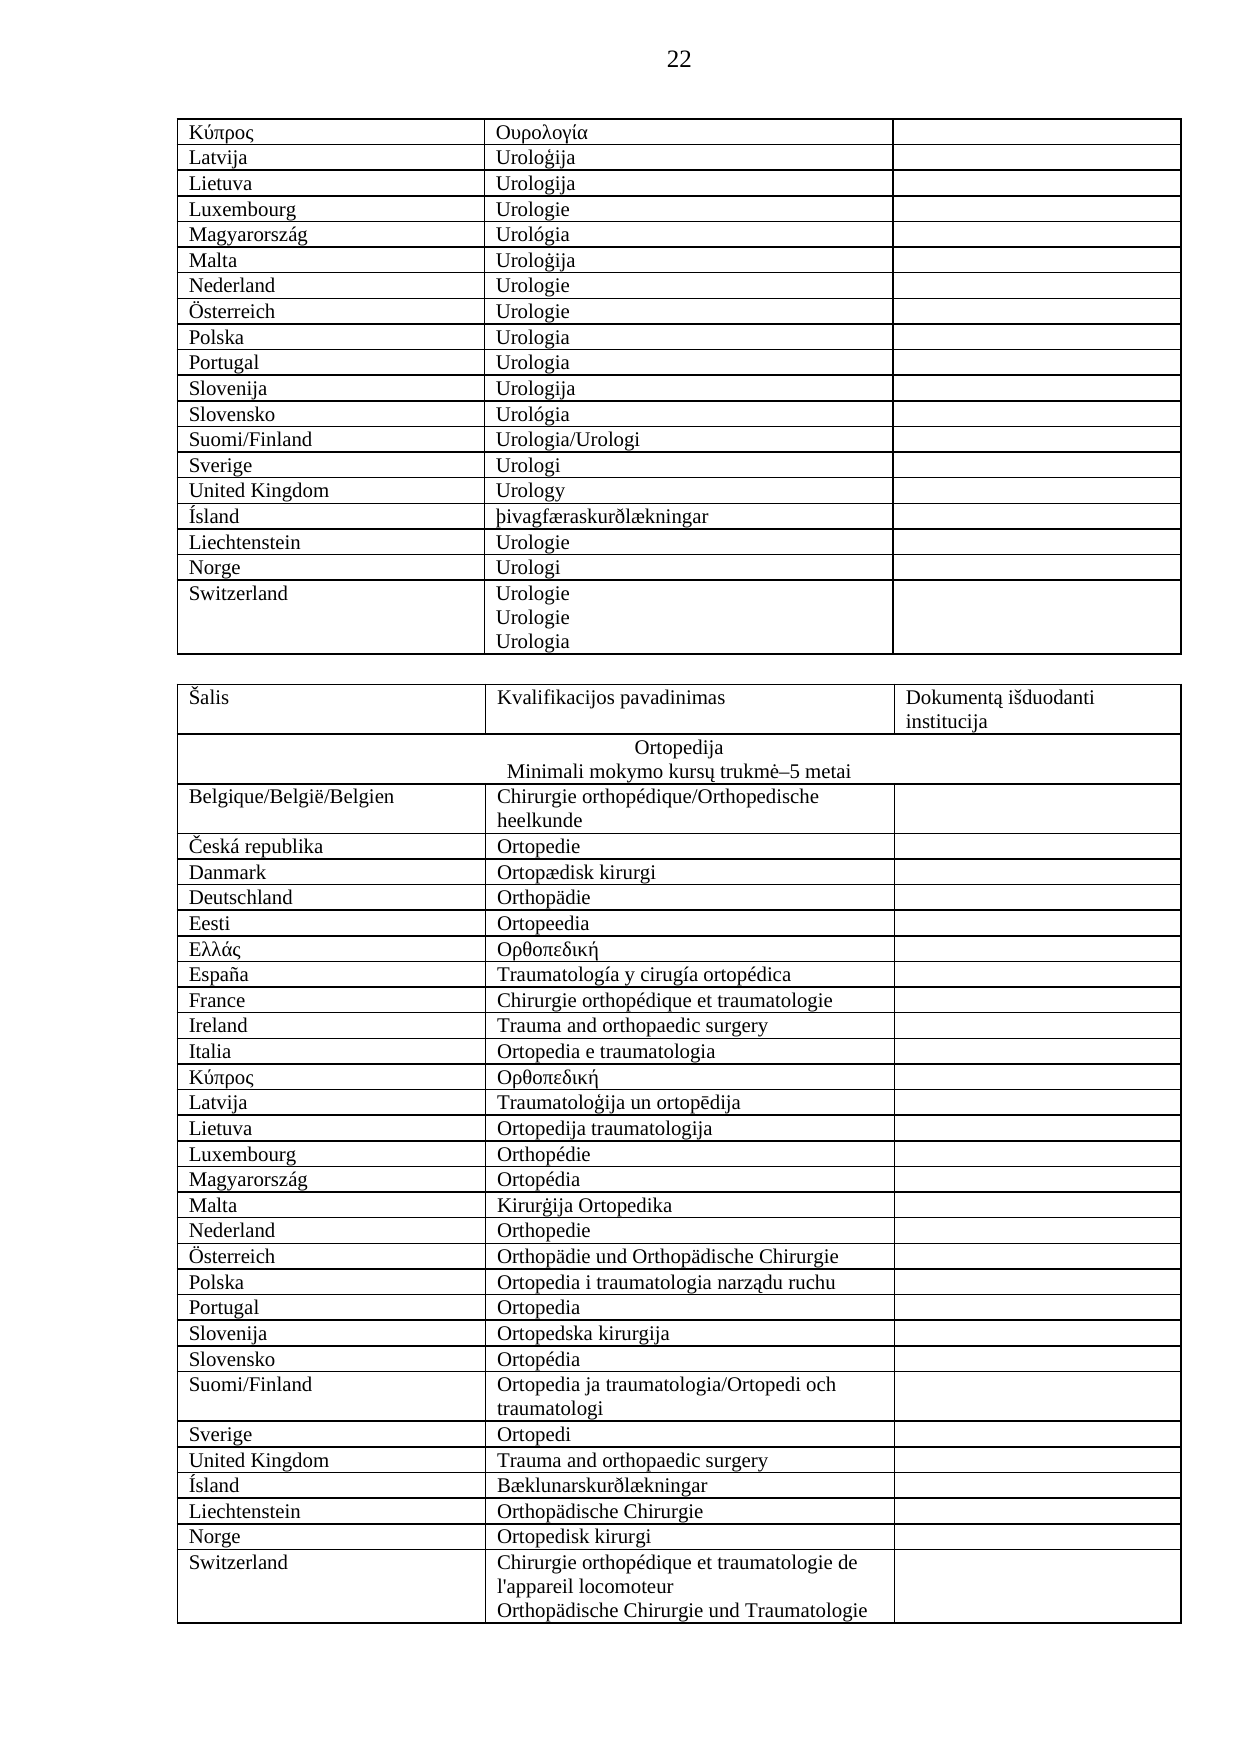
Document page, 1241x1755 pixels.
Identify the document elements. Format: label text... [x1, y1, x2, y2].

table_cell [895, 885, 1180, 909]
table_cell Urologie [485, 197, 892, 221]
table_cell Urology [485, 478, 892, 502]
table_cell Κύπρος [178, 1065, 485, 1089]
table_cell [894, 478, 1180, 502]
table_cell Chirurgie orthopédique/Orthopedische heelkunde [486, 785, 894, 832]
table_cell Trauma and orthopaedic surgery [486, 1448, 894, 1472]
table_cell [895, 1167, 1180, 1191]
table_cell Urologie [485, 299, 892, 323]
table_cell Nederland [178, 273, 484, 297]
table_cell [895, 1473, 1180, 1497]
table_cell Österreich [178, 1244, 485, 1268]
table_cell [895, 1039, 1180, 1063]
table_cell Urológia [485, 222, 892, 246]
table_cell Norge [178, 555, 484, 579]
table_cell Liechtenstein [178, 1499, 485, 1523]
table_cell [894, 581, 1180, 653]
table_cell [894, 120, 1180, 144]
table_cell [894, 222, 1180, 246]
table_cell Urologie [485, 530, 892, 554]
table_cell Chirurgie orthopédique et traumatologie [486, 988, 894, 1012]
table_cell Urologi [485, 453, 892, 477]
table_cell France [178, 988, 485, 1012]
table_cell [895, 1525, 1180, 1548]
table_cell [895, 988, 1180, 1012]
table_cell Belgique/België/Belgien [178, 785, 485, 832]
table_cell [895, 962, 1180, 986]
table_cell þivagfæraskurðlækningar [485, 504, 892, 528]
table_cell Ortopedija traumatologija [486, 1116, 894, 1140]
table_cell Slovenija [178, 376, 484, 400]
table_cell Ireland [178, 1013, 485, 1037]
table_cell Orthopedie [486, 1218, 894, 1242]
table_cell Urologi [485, 555, 892, 579]
table_cell [895, 1013, 1180, 1037]
table_cell [895, 785, 1180, 832]
table_cell Slovensko [178, 402, 484, 426]
table_cell Ortopédia [486, 1167, 894, 1191]
table_cell Deutschland [178, 885, 485, 909]
table_cell [895, 1372, 1180, 1420]
table_cell [894, 299, 1180, 323]
table_cell Nederland [178, 1218, 485, 1242]
table_cell Österreich [178, 299, 484, 323]
table_cell Ísland [178, 1473, 485, 1497]
table_cell [895, 1218, 1180, 1242]
table_cell Kirurġija Ortopedika [486, 1193, 894, 1217]
table_cell Urologia [485, 325, 892, 349]
table_cell Latvija [178, 1090, 485, 1114]
table_cell Sverige [178, 453, 484, 477]
table_cell [894, 402, 1180, 426]
table_cell [894, 197, 1180, 221]
table_cell Danmark [178, 860, 485, 884]
table_cell Lietuva [178, 1116, 485, 1140]
table_cell Portugal [178, 350, 484, 374]
table_cell [895, 1065, 1180, 1089]
table_cell Česká republika [178, 834, 485, 858]
table_cell Switzerland [178, 1550, 485, 1622]
table_cell Orthopädische Chirurgie [486, 1499, 894, 1523]
table_cell Uroloģija [485, 145, 892, 169]
table_cell [895, 1116, 1180, 1140]
table_cell [895, 1090, 1180, 1114]
table_header Šalis [178, 685, 485, 733]
table_cell Ortopedia e traumatologia [486, 1039, 894, 1063]
table_cell Urologie Urologie Urologia [485, 581, 892, 653]
table_cell [895, 1193, 1180, 1217]
table_cell [894, 273, 1180, 297]
table_cell Slovensko [178, 1347, 485, 1371]
table_cell Traumatología y cirugía ortopédica [486, 962, 894, 986]
table_cell España [178, 962, 485, 986]
table_cell Ortopedska kirurgija [486, 1321, 894, 1345]
table_cell Urologia [485, 350, 892, 374]
table_cell Ορθοπεδική [486, 1065, 894, 1089]
table_cell Sverige [178, 1422, 485, 1446]
table_cell Ortopedisk kirurgi [486, 1525, 894, 1548]
table_cell Uroloġija [485, 248, 892, 272]
table_cell Bæklunarskurðlækningar [486, 1473, 894, 1497]
table_cell [895, 911, 1180, 935]
table_cell Urológia [485, 402, 892, 426]
table_cell Eesti [178, 911, 485, 935]
table_cell Ortopedia i traumatologia narządu ruchu [486, 1270, 894, 1294]
table_cell [895, 1270, 1180, 1294]
table_cell Ortopedia [486, 1295, 894, 1319]
table_cell [894, 376, 1180, 400]
table_cell Suomi/Finland [178, 427, 484, 451]
table_cell [894, 145, 1180, 169]
table_cell Norge [178, 1525, 485, 1548]
table_cell Lietuva [178, 171, 484, 195]
table_cell [894, 171, 1180, 195]
table_cell Switzerland [178, 581, 484, 653]
table_cell Orthopädie [486, 885, 894, 909]
table_cell [895, 937, 1180, 961]
table_cell Ísland [178, 504, 484, 528]
table_cell Latvija [178, 145, 484, 169]
table_cell Ορθoπεδική [486, 937, 894, 961]
table_cell [895, 1244, 1180, 1268]
table_cell Urologija [485, 171, 892, 195]
table_cell Ουρολογία [485, 120, 892, 144]
table_cell Ortopædisk kirurgi [486, 860, 894, 884]
table_cell Luxembourg [178, 197, 484, 221]
table_cell Ortopedi [486, 1422, 894, 1446]
table_cell [894, 530, 1180, 554]
table_cell Suomi/Finland [178, 1372, 485, 1420]
table_cell [895, 1499, 1180, 1523]
table_cell Portugal [178, 1295, 485, 1319]
table_cell Ortopédia [486, 1347, 894, 1371]
table_cell [894, 453, 1180, 477]
table_cell Luxembourg [178, 1142, 485, 1166]
table_cell Polska [178, 325, 484, 349]
table_cell [895, 1347, 1180, 1371]
table_cell [894, 248, 1180, 272]
table_cell [894, 504, 1180, 528]
table_cell Urologija [485, 376, 892, 400]
table_cell [895, 1448, 1180, 1472]
table_cell [895, 1550, 1180, 1622]
table_cell [895, 1321, 1180, 1345]
table_cell Italia [178, 1039, 485, 1063]
table_cell Ελλάς [178, 937, 485, 961]
table_cell Polska [178, 1270, 485, 1294]
table_cell [894, 350, 1180, 374]
table_cell [895, 1422, 1180, 1446]
table_cell Magyarország [178, 1167, 485, 1191]
table_cell Ortopeedia [486, 911, 894, 935]
table_cell Malta [178, 1193, 485, 1217]
table_cell Κύπρος [178, 120, 484, 144]
table_cell Traumatoloģija un ortopēdija [486, 1090, 894, 1114]
table_cell Liechtenstein [178, 530, 484, 554]
table_cell Ortopedia ja traumatologia/Ortopedi och traumatologi [486, 1372, 894, 1420]
table_cell [895, 860, 1180, 884]
table_cell Trauma and orthopaedic surgery [486, 1013, 894, 1037]
table_cell [895, 834, 1180, 858]
table_cell Urologia/Urologi [485, 427, 892, 451]
table_header Kvalifikacijos pavadinimas [486, 685, 894, 733]
table_cell United Kingdom [178, 1448, 485, 1472]
table_cell Orthopédie [486, 1142, 894, 1166]
table_header Dokumentą išduodanti institucija [895, 685, 1180, 733]
table_cell Orthopädie und Orthopädische Chirurgie [486, 1244, 894, 1268]
table_cell United Kingdom [178, 478, 484, 502]
table_cell Malta [178, 248, 484, 272]
table_cell Urologie [485, 273, 892, 297]
table_cell [895, 1295, 1180, 1319]
table_cell Magyarország [178, 222, 484, 246]
table_cell Ortopedie [486, 834, 894, 858]
table_cell [894, 555, 1180, 579]
table_cell Chirurgie orthopédique et traumatologie de l'appareil locomoteur Orthopädische Chirurgie und Traumatologie [486, 1550, 894, 1622]
table_cell [894, 325, 1180, 349]
table_cell Slovenija [178, 1321, 485, 1345]
table_cell [895, 1142, 1180, 1166]
table_cell Ortopedija Minimali mokymo kursų trukmė–5 metai [178, 735, 1180, 783]
table_cell [894, 427, 1180, 451]
